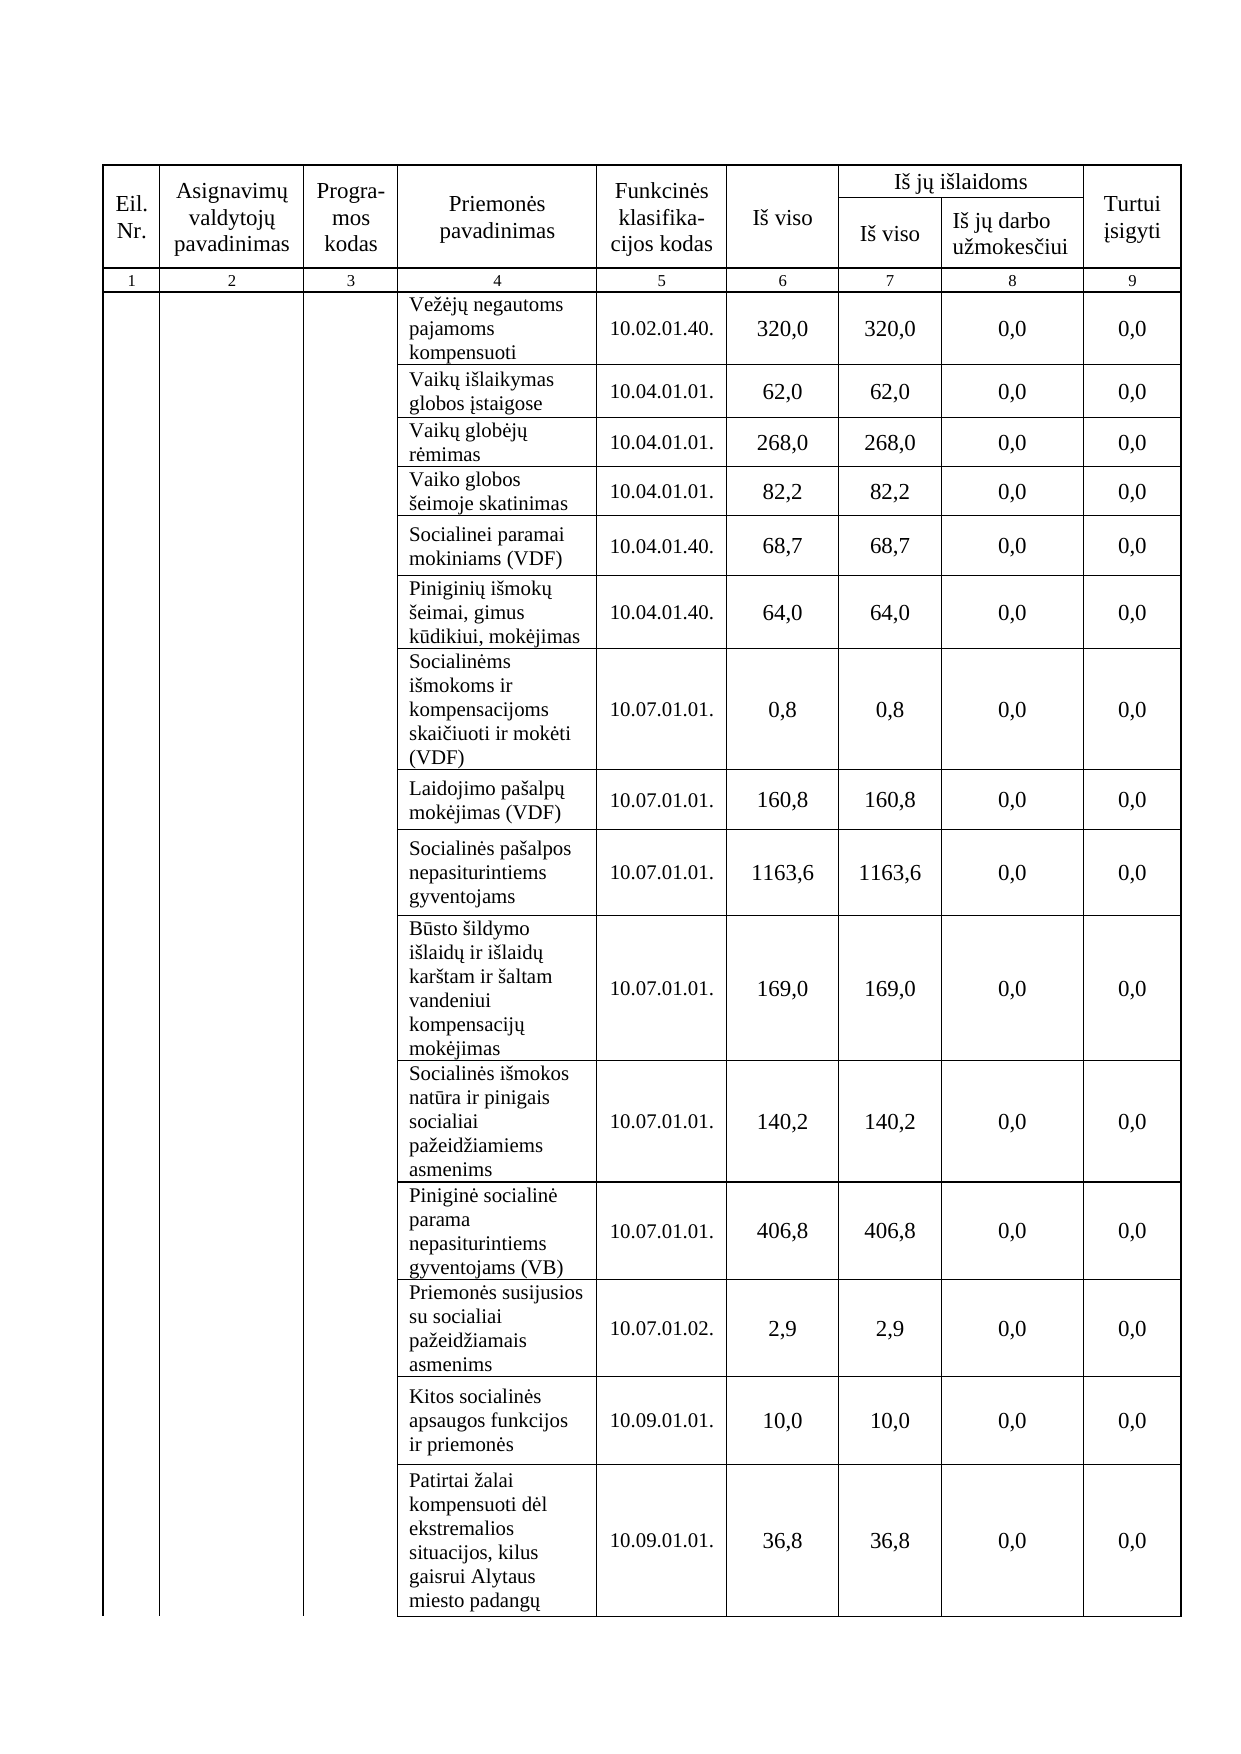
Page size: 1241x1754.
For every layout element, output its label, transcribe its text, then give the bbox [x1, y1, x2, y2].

table_cell 4 [398, 269, 596, 291]
table_cell Laidojimo pašalpų mokėjimas (VDF) [398, 770, 596, 829]
table_cell 1163,6 [727, 830, 838, 915]
table_cell 3 [304, 269, 397, 291]
table_cell 10.04.01.01. [597, 418, 726, 466]
table_cell 0,0 [942, 418, 1083, 466]
table_cell 0,8 [839, 649, 941, 769]
table_cell [104, 293, 159, 1616]
table_header Funkcinės klasifika-cijos kodas [597, 166, 726, 267]
table_cell 10.02.01.40. [597, 293, 726, 364]
table_cell 320,0 [839, 293, 941, 364]
table_cell 62,0 [839, 365, 941, 417]
table_cell 0,0 [942, 1465, 1083, 1616]
table_header Turtui įsigyti [1084, 166, 1180, 267]
table_cell 10.04.01.40. [597, 576, 726, 648]
table_cell 6 [727, 269, 838, 291]
table_header Asignavimų valdytojų pavadinimas [160, 166, 303, 267]
table_cell 0,0 [1084, 649, 1180, 769]
table_cell 10.09.01.01. [597, 1465, 726, 1616]
table_cell 0,0 [1084, 1465, 1180, 1616]
table_cell 10.04.01.01. [597, 365, 726, 417]
table_cell Patirtai žalai kompensuoti dėl ekstremalios situacijos, kilus gaisrui Alytaus miesto padangų [398, 1465, 596, 1616]
table_cell 0,0 [1084, 365, 1180, 417]
table_cell 7 [839, 269, 941, 291]
table_header Iš jų išlaidoms [839, 166, 1083, 197]
table_cell 0,8 [727, 649, 838, 769]
table_cell 10,0 [839, 1377, 941, 1463]
table_cell 10.07.01.01. [597, 916, 726, 1060]
table_cell 10.07.01.01. [597, 1061, 726, 1181]
table_cell 406,8 [727, 1183, 838, 1279]
table_cell Kitos socialinės apsaugos funkcijos ir priemonės [398, 1377, 596, 1463]
table_cell 0,0 [1084, 1183, 1180, 1279]
table_cell 160,8 [727, 770, 838, 829]
table_cell 62,0 [727, 365, 838, 417]
table_cell 406,8 [839, 1183, 941, 1279]
table_cell 0,0 [942, 576, 1083, 648]
table_cell 0,0 [1084, 1377, 1180, 1463]
table_cell Vaikų globėjų rėmimas [398, 418, 596, 466]
table_header Eil. Nr. [104, 166, 159, 267]
table_cell 68,7 [839, 516, 941, 575]
table_cell 64,0 [839, 576, 941, 648]
table_cell [304, 293, 397, 1616]
table_cell 0,0 [1084, 576, 1180, 648]
table_cell Iš viso [839, 198, 941, 267]
table_cell 0,0 [1084, 293, 1180, 364]
table_cell 9 [1084, 269, 1180, 291]
table_cell 0,0 [1084, 418, 1180, 466]
table_cell 0,0 [1084, 516, 1180, 575]
table_cell 82,2 [839, 467, 941, 515]
table_cell Būsto šildymo išlaidų ir išlaidų karštam ir šaltam vandeniui kompensacijų mokėjimas [398, 916, 596, 1060]
table_cell 140,2 [727, 1061, 838, 1181]
table_cell 0,0 [942, 467, 1083, 515]
table_cell 5 [597, 269, 726, 291]
table_cell 1 [104, 269, 159, 291]
table_cell 10.04.01.40. [597, 516, 726, 575]
table_cell Piniginė socialinė parama nepasiturintiems gyventojams (VB) [398, 1183, 596, 1279]
table_cell 82,2 [727, 467, 838, 515]
table_cell 2,9 [727, 1280, 838, 1376]
table_cell 0,0 [942, 1377, 1083, 1463]
table_cell Socialinės pašalpos nepasiturintiems gyventojams [398, 830, 596, 915]
table_cell 320,0 [727, 293, 838, 364]
table_cell 10.07.01.01. [597, 770, 726, 829]
table_cell 0,0 [942, 1061, 1083, 1181]
table_cell Socialinės išmokos natūra ir pinigais socialiai pažeidžiamiems asmenims [398, 1061, 596, 1181]
table_cell 160,8 [839, 770, 941, 829]
table_cell 0,0 [1084, 467, 1180, 515]
table_cell 0,0 [942, 516, 1083, 575]
table_cell 68,7 [727, 516, 838, 575]
table_cell [160, 293, 303, 1616]
table_cell Priemonės susijusios su socialiai pažeidžiamais asmenims [398, 1280, 596, 1376]
table_cell 36,8 [727, 1465, 838, 1616]
table_cell 0,0 [1084, 1061, 1180, 1181]
table_cell Iš jų darbo užmokesčiui [942, 198, 1083, 267]
table_cell 36,8 [839, 1465, 941, 1616]
table_cell 268,0 [839, 418, 941, 466]
table_cell 8 [942, 269, 1083, 291]
table_cell 0,0 [942, 649, 1083, 769]
table_cell Socialinėms išmokoms ir kompensacijoms skaičiuoti ir mokėti (VDF) [398, 649, 596, 769]
table_cell 268,0 [727, 418, 838, 466]
table_cell Vežėjų negautoms pajamoms kompensuoti [398, 293, 596, 364]
table_cell 0,0 [942, 365, 1083, 417]
table_cell Vaikų išlaikymas globos įstaigose [398, 365, 596, 417]
table_header Priemonės pavadinimas [398, 166, 596, 267]
table_cell 10.04.01.01. [597, 467, 726, 515]
table_cell 64,0 [727, 576, 838, 648]
table_cell 10.07.01.01. [597, 1183, 726, 1279]
table_cell 0,0 [1084, 1280, 1180, 1376]
table_cell Socialinei paramai mokiniams (VDF) [398, 516, 596, 575]
table_cell Vaiko globos šeimoje skatinimas [398, 467, 596, 515]
table_cell 1163,6 [839, 830, 941, 915]
table_cell 0,0 [1084, 830, 1180, 915]
table_cell Piniginių išmokų šeimai, gimus kūdikiui, mokėjimas [398, 576, 596, 648]
table_cell 0,0 [942, 916, 1083, 1060]
table_cell 0,0 [942, 1183, 1083, 1279]
table_cell 140,2 [839, 1061, 941, 1181]
table_cell 2 [160, 269, 303, 291]
table_cell 169,0 [727, 916, 838, 1060]
table_cell 0,0 [1084, 770, 1180, 829]
table_cell 0,0 [942, 1280, 1083, 1376]
table_cell 10.07.01.01. [597, 649, 726, 769]
table_cell 10.09.01.01. [597, 1377, 726, 1463]
table_cell 0,0 [942, 293, 1083, 364]
table_cell 10.07.01.01. [597, 830, 726, 915]
table_header Progra-mos kodas [304, 166, 397, 267]
table_header Iš viso [727, 166, 838, 267]
table_cell 0,0 [1084, 916, 1180, 1060]
table_cell 169,0 [839, 916, 941, 1060]
table_cell 2,9 [839, 1280, 941, 1376]
table_cell 0,0 [942, 830, 1083, 915]
table_cell 10,0 [727, 1377, 838, 1463]
table_cell 10.07.01.02. [597, 1280, 726, 1376]
table_cell 0,0 [942, 770, 1083, 829]
